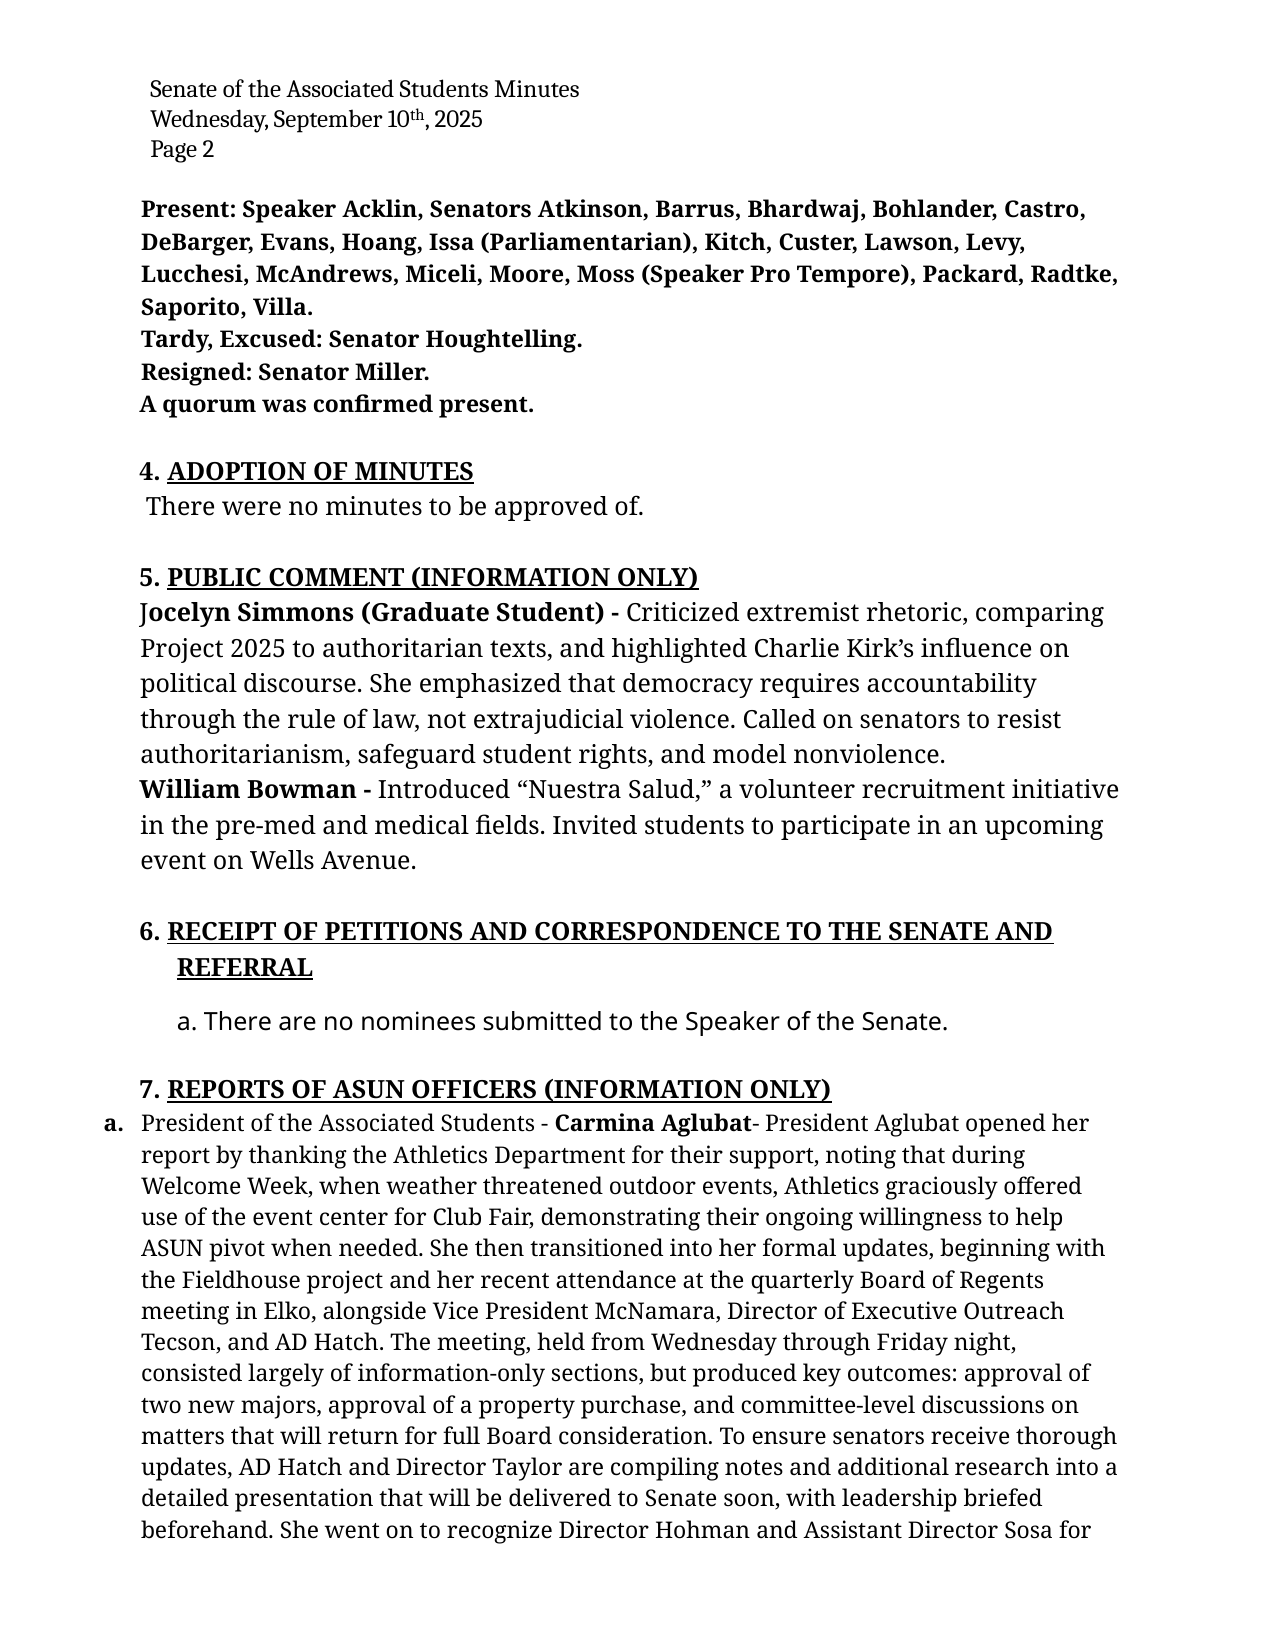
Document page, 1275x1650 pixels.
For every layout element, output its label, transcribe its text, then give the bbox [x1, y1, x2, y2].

subtitle Resigned: Senator Miller. [141, 356, 1125, 387]
subtitle 7. REPORTS OF ASUN OFFICERS (INFORMATION ONLY) [139, 1072, 1125, 1106]
subtitle Present: Speaker Acklin, Senators Atkinson, Barrus, Bhardwaj, Bohlander, Castro, DeBarger, Evans, Hoang, Issa (Parliamentarian), Kitch, Custer, Lawson, Levy, Lucchesi, McAndrews, Miceli, Moore, Moss (Speaker Pro Tempore), Packard, Radtke, Saporito, Villa. [141, 193, 1125, 322]
subtitle A quorum was confirmed present. [139, 388, 1125, 420]
subtitle Jocelyn Simmons (Graduate Student) - Criticized extremist rhetoric, comparing Project 2025 to authoritarian texts, and highlighted Charlie Kirk’s influence on political discourse. She emphasized that democracy requires accountability through the rule of law, not extrajudicial violence. Called on senators to resist authoritarianism, safeguard student rights, and model nonviolence. [139, 595, 1125, 771]
text a. There are no nominees submitted to the Speaker of the Senate. [150, 1004, 1125, 1038]
subtitle 5. PUBLIC COMMENT (INFORMATION ONLY) [139, 560, 1125, 594]
subtitle Tardy, Excused: Senator Houghtelling. [141, 323, 1125, 355]
subtitle 4. ADOPTION OF MINUTES [139, 453, 1125, 487]
subtitle There were no minutes to be approved of. [139, 489, 1125, 523]
subtitle 6. RECEIPT OF PETITIONS AND CORRESPONDENCE TO THE SENATE AND REFERRAL [139, 914, 1125, 983]
list President of the Associated Students - Carmina Aglubat- President Aglubat opened her report by thanking the Athletics Department for their support, noting that during Welcome Week, when weather threatened outdoor events, Athletics graciously offered use of the event center for Club Fair, demonstrating their ongoing willingness to help ASUN pivot when needed. She then transitioned into her formal updates, beginning with the Fieldhouse project and her recent attendance at the quarterly Board of Regents meeting in Elko, alongside Vice President McNamara, Director of Executive Outreach Tecson, and AD Hatch. The meeting, held from Wednesday through Friday night, consisted largely of information-only sections, but produced key outcomes: approval of two new majors, approval of a property purchase, and committee-level discussions on matters that will return for full Board consideration. To ensure senators receive thorough updates, AD Hatch and Director Taylor are compiling notes and additional research into a detailed presentation that will be delivered to Senate soon, with leadership briefed beforehand. She went on to recognize Director Hohman and Assistant Director Sosa for [103, 1107, 1124, 1545]
subtitle William Bowman - Introduced “Nuestra Salud,” a volunteer recruitment initiative in the pre-med and medical fields. Invited students to participate in an upcoming event on Wells Avenue. [139, 772, 1125, 877]
